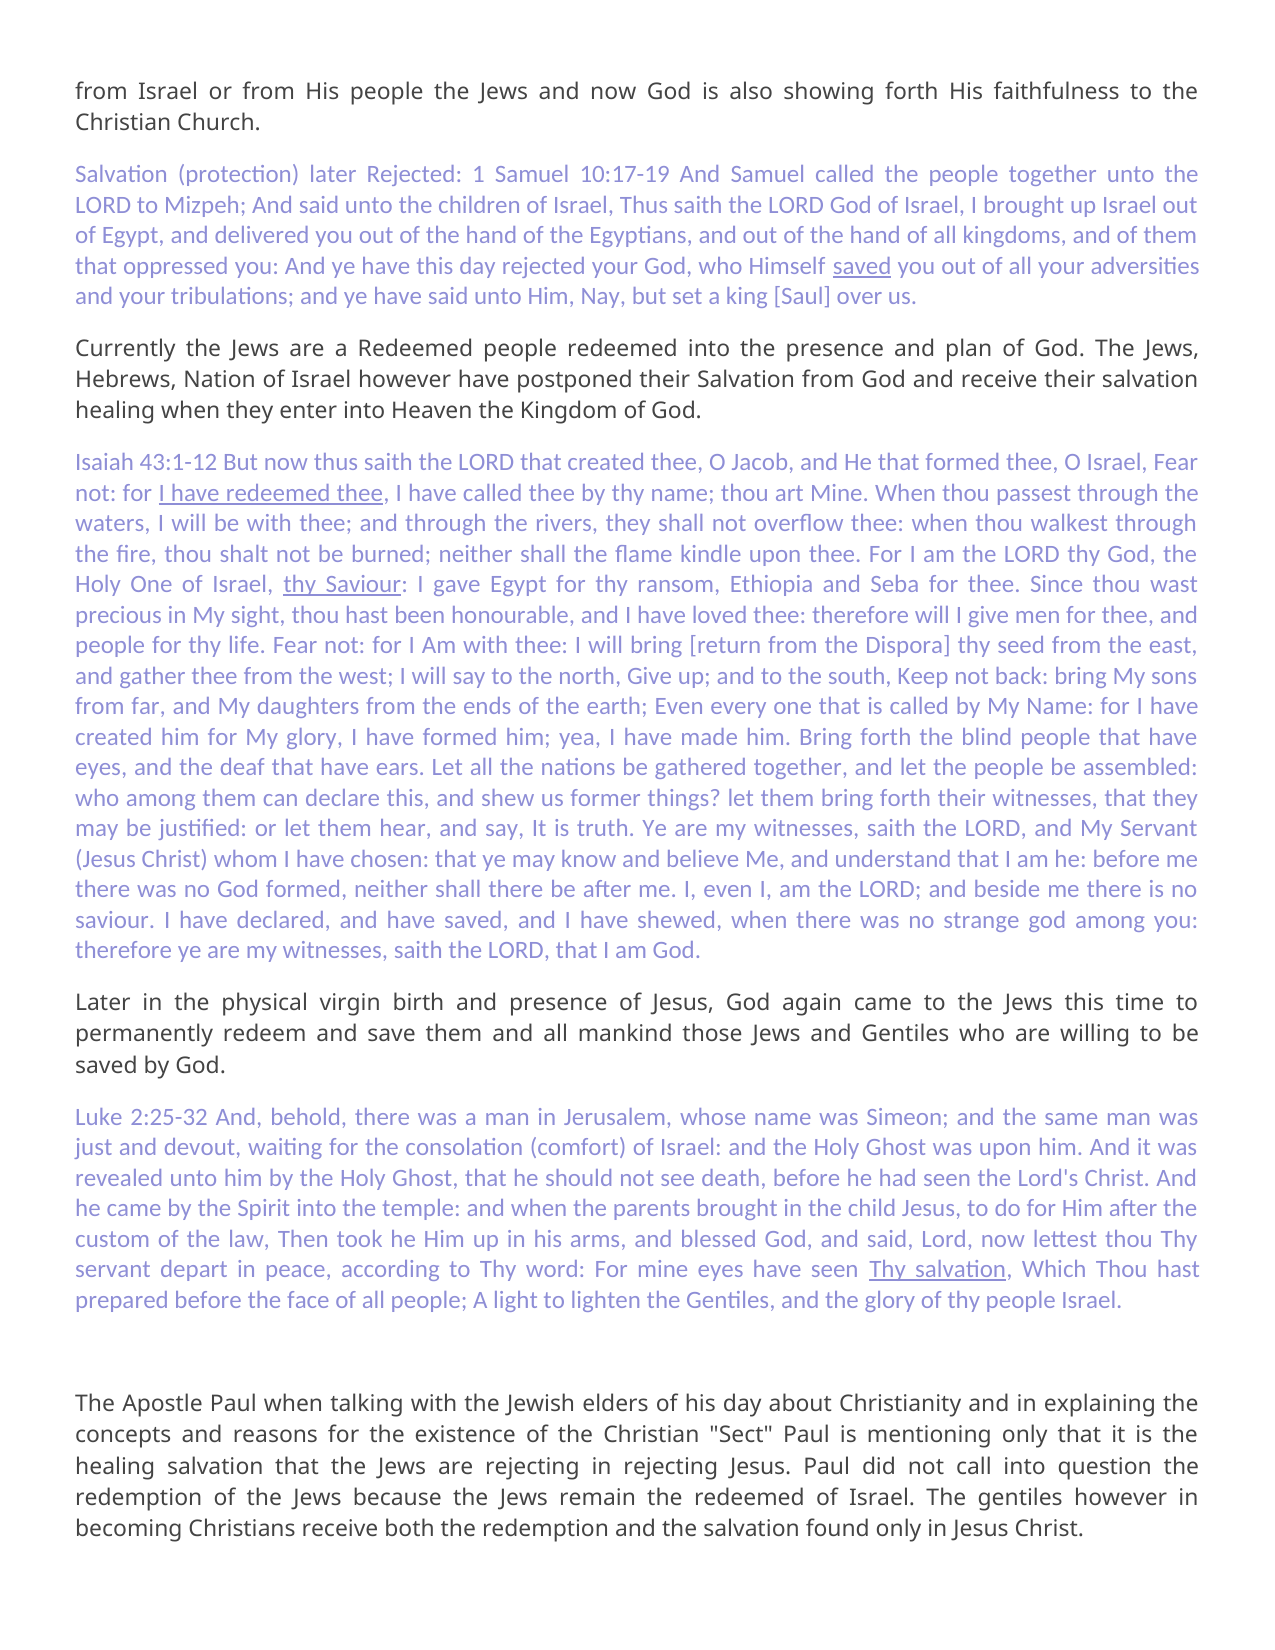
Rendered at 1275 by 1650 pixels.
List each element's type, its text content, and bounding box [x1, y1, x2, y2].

text The Apostle Paul when talking with the Jewish elders of his day about Christianity and in explaining the concepts and reasons for the existence of the Christian "Sect" Paul is mentioning only that it is the healing salvation that the Jews are rejecting in rejecting Jesus. Paul did not call into question the redemption of the Jews because the Jews remain the redeemed of Israel. The gentiles however in becoming Christians receive both the redemption and the salvation found only in Jesus Christ. [75, 1387, 1200, 1543]
text Isaiah 43:1-12 But now thus saith the LORD that created thee, O Jacob, and He that formed thee, O Israel, Fear not: for I have redeemed thee, I have called thee by thy name; thou art Mine. When thou passest through the waters, I will be with thee; and through the rivers, they shall not overflow thee: when thou walkest through the fire, thou shalt not be burned; neither shall the flame kindle upon thee. For I am the LORD thy God, the Holy One of Israel, thy Saviour: I gave Egypt for thy ransom, Ethiopia and Seba for thee. Since thou wast precious in My sight, thou hast been honourable, and I have loved thee: therefore will I give men for thee, and people for thy life. Fear not: for I Am with thee: I will bring [return from the Dispora] thy seed from the east, and gather thee from the west; I will say to the north, Give up; and to the south, Keep not back: bring My sons from far, and My daughters from the ends of the earth; Even every one that is called by My Name: for I have created him for My glory, I have formed him; yea, I have made him. Bring forth the blind people that have eyes, and the deaf that have ears. Let all the nations be gathered together, and let the people be assembled: who among them can declare this, and shew us former things? let them bring forth their witnesses, that they may be justified: or let them hear, and say, It is truth. Ye are my witnesses, saith the LORD, and My Servant (Jesus Christ) whom I have chosen: that ye may know and believe Me, and understand that I am he: before me there was no God formed, neither shall there be after me. I, even I, am the LORD; and beside me there is no saviour. I have declared, and have saved, and I have shewed, when there was no strange god among you: therefore ye are my witnesses, saith the LORD, that I am God. [75, 446, 1200, 965]
text Later in the physical virgin birth and presence of Jesus, God again came to the Jews this time to permanently redeem and save them and all mankind those Jews and Gentiles who are willing to be saved by God. [75, 986, 1200, 1080]
text Currently the Jews are a Redeemed people redeemed into the presence and plan of God. The Jews, Hebrews, Nation of Israel however have postponed their Salvation from God and receive their salvation healing when they enter into Heaven the Kingdom of God. [75, 332, 1200, 426]
text Salvation (protection) later Rejected: 1 Samuel 10:17-19 And Samuel called the people together unto the LORD to Mizpeh; And said unto the children of Israel, Thus saith the LORD God of Israel, I brought up Israel out of Egypt, and delivered you out of the hand of the Egyptians, and out of the hand of all kingdoms, and of them that oppressed you: And ye have this day rejected your God, who Himself saved you out of all your adversities and your tribulations; and ye have said unto Him, Nay, but set a king [Saul] over us. [75, 158, 1200, 311]
text from Israel or from His people the Jews and now God is also showing forth His faithfulness to the Christian Church. [75, 75, 1200, 137]
text Luke 2:25-32 And, behold, there was a man in Jerusalem, whose name was Simeon; and the same man was just and devout, waiting for the consolation (comfort) of Israel: and the Holy Ghost was upon him. And it was revealed unto him by the Holy Ghost, that he should not see death, before he had seen the Lord's Christ. And he came by the Spirit into the temple: and when the parents brought in the child Jesus, to do for Him after the custom of the law, Then took he Him up in his arms, and blessed God, and said, Lord, now lettest thou Thy servant depart in peace, according to Thy word: For mine eyes have seen Thy salvation, Which Thou hast prepared before the face of all people; A light to lighten the Gentiles, and the glory of thy people Israel. [75, 1101, 1200, 1314]
